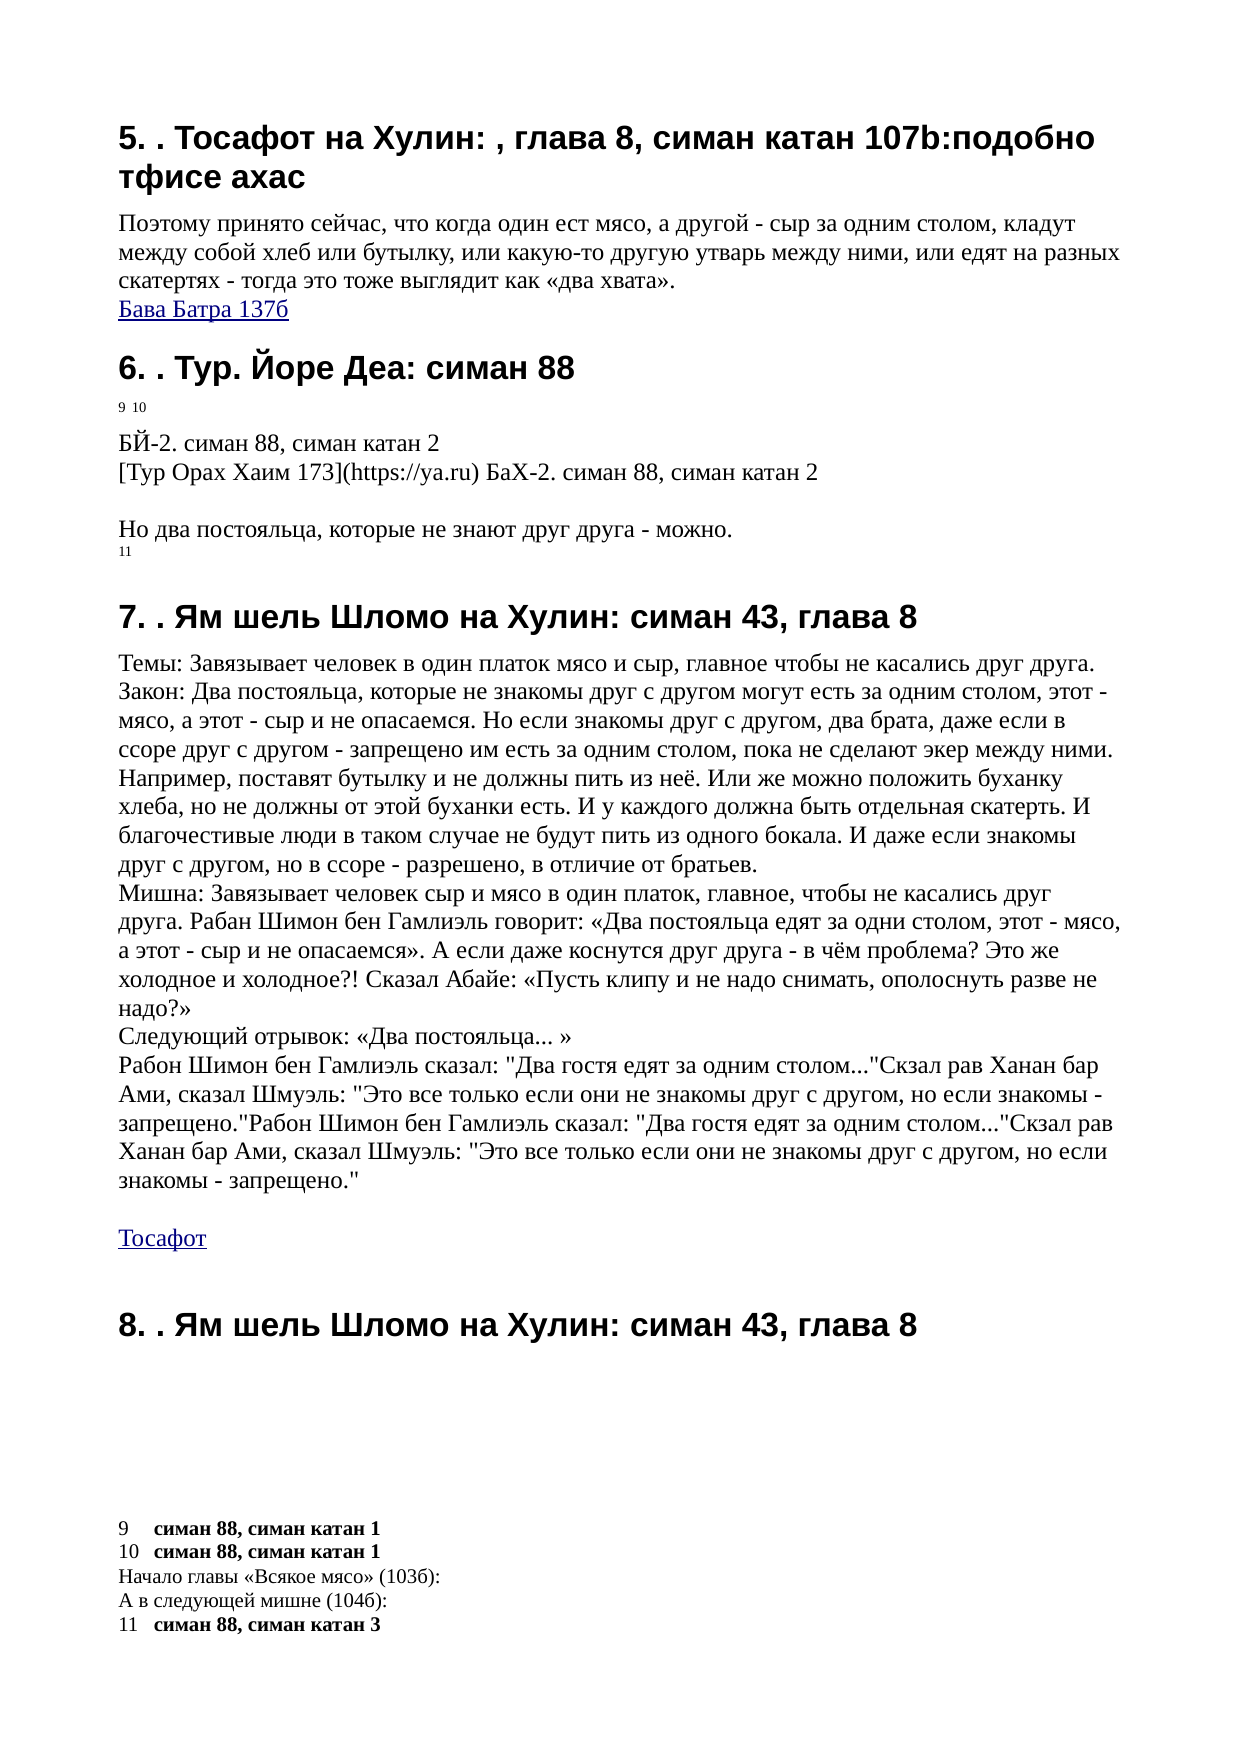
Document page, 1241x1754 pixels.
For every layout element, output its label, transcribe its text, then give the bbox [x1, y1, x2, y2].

text симан 88, симан катан 3 [118, 1612, 1122, 1636]
text Начало главы «Всякое мясо» (103б): [118, 1554, 1122, 1583]
text Рабон Шимон бен Гамлиэль сказал: "Два гостя едят за одним столом..."Скзал рав Ханан бар Ами, сказал Шмуэль: "Это все только если они не знакомы друг с другом, но если знакомы - запрещено."Рабон Шимон бен Гамлиэль сказал: "Два гостя едят за одним столом..."Скзал рав Ханан бар Ами, сказал Шмуэль: "Это все только если они не знакомы друг с другом, но если знакомы - запрещено." [118, 808, 1122, 981]
text А в следующей мишне (104б): [118, 1583, 1122, 1612]
text симан 88, симан катан 1 [118, 1506, 1122, 1530]
text И согласно словам Рашаля в случае двух людей, которые знают друг друга и не относятся друг другу хорошо, а наоборот, относятся друг к другу плохо - можно [им есть без экера]. [118, 1441, 1122, 1469]
subtitle . Турей Заав на Йоре Деа: симан 88 [118, 1182, 1122, 1211]
subtitle . Ям шель Шломо на Хулин: симан 43, глава 8 [118, 377, 1122, 406]
text Тосафот [118, 981, 1122, 1009]
text Темы: Завязывает человек в один платок мясо и сыр, главное чтобы не касались друг друга. [118, 406, 1122, 434]
text БЙ-2. симан 88, симан катан 2 [Тур Орах Хаим 173](https://ya.ru) БаХ-2. симан 88, симан катан 2 [118, 233, 1122, 319]
text Поэтому принято сейчас, что когда один ест мясо, а другой - сыр за одним столом, кладут между собой хлеб или бутылку, или какую-то другую утварь между ними, или едят на разных скатертях - тогда это тоже выглядит как «два хвата». [118, 118, 1122, 147]
text Мишна: Завязывает человек сыр и мясо в один платок, главное, чтобы не касались друг друга. Рабан Шимон бен Гамлиэль говорит: «Два постояльца едят за одни столом, этот - мясо, а этот - сыр и не опасаемся». А если даже коснутся друг друга - в чём проблема? Это же холодное и холодное?! Сказал Абайе: «Пусть клипу и не надо снимать, ополоснуть разве не надо?» [118, 636, 1122, 779]
subtitle . Тур. Йоре Деа: симан 88 [118, 176, 1122, 204]
text Следующий отрывок: «Два постояльца... » [118, 779, 1122, 808]
text Рашаль в главе "всякое мясо" 43в Геморе говорится [118, 1412, 1122, 1441]
text И хотя даже если будет есть вместе - нет запрета по Торе, так как запрет именно если были сварены вместе, и получается это гзейра на гзейру, тем не менее в Геморе говорим, что в таких случаях вводят гзейру на гзейру. [118, 1211, 1122, 1297]
text симан 88, симан катан 1 [118, 1530, 1122, 1554]
subtitle . Ям шель Шломо на Хулин: симан 43, глава 8 [118, 1038, 1122, 1067]
text Бава Батра 137б [118, 147, 1122, 176]
text Закон: Два постояльца, которые не знакомы друг с другом могут есть за одним столом, этот - мясо, а этот - сыр и не опасаемся. Но если знакомы друг с другом, два брата, даже если в ссоре друг с другом - запрещено им есть за одним столом, пока не сделают экер между ними. Например, поставят бутылку и не должны пить из неё. Или же можно положить буханку хлеба, но не должны от этой буханки есть. И у каждого должна быть отдельная скатерть. И благочестивые люди в таком случае не будут пить из одного бокала. И даже если знакомы друг с другом, но в ссоре - разрешено, в отличие от братьев. [118, 434, 1122, 636]
text Но два постояльца, которые не знают друг друга - можно. [118, 319, 1122, 348]
